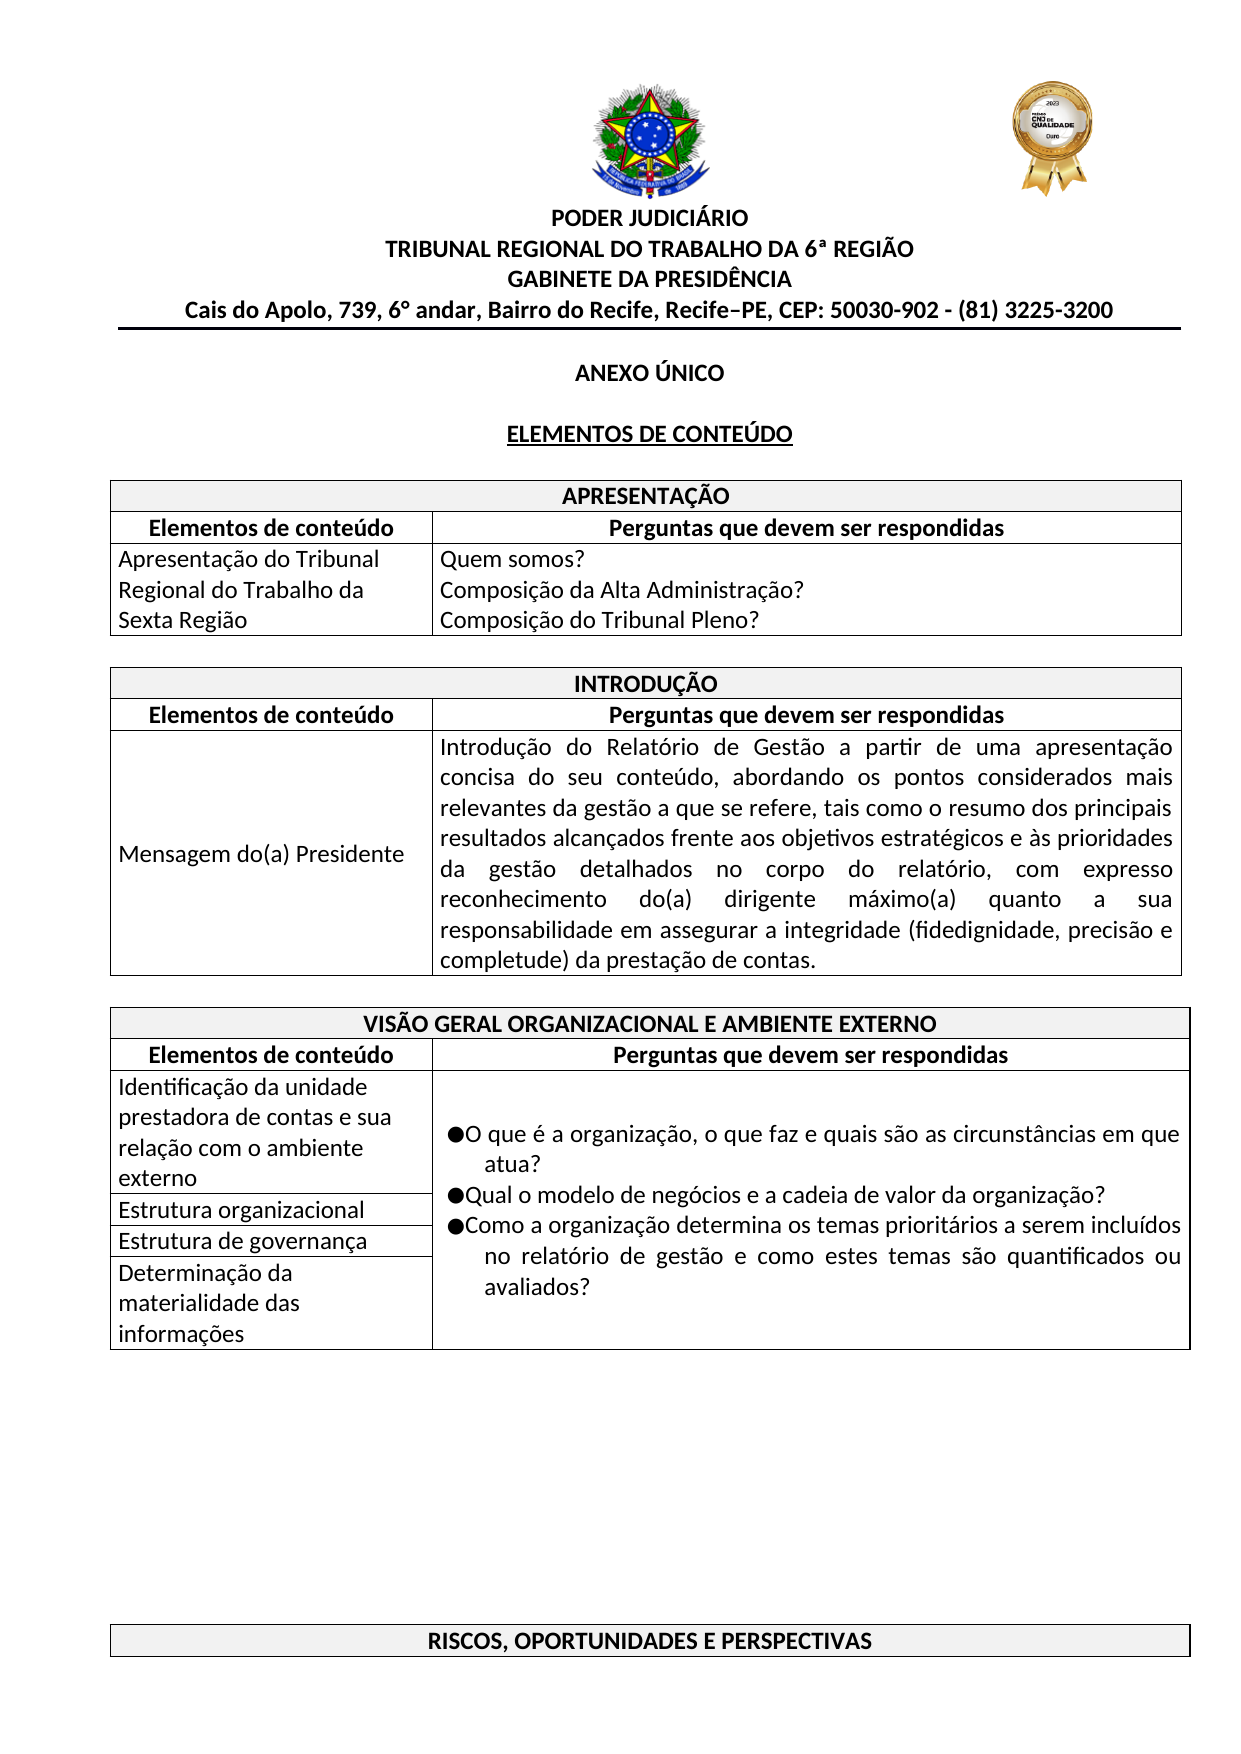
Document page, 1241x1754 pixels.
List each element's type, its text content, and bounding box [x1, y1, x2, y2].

table_cell Elementos de conteúdo [111, 699, 432, 730]
table_header RISCOS, OPORTUNIDADES E PERSPECTIVAS [111, 1625, 1189, 1656]
table_header VISÃO GERAL ORGANIZACIONAL E AMBIENTE EXTERNO [111, 1008, 1189, 1038]
table_cell Elementos de conteúdo [111, 512, 432, 543]
text ELEMENTOS DE CONTEÚDO [118, 418, 1181, 449]
table_cell Perguntas que devem ser respondidas [433, 1039, 1189, 1070]
table_cell Estrutura organizacional [111, 1194, 432, 1224]
table_header APRESENTAÇÃO [111, 481, 1181, 511]
table_cell Quem somos? Composição da Alta Administração? Composição do Tribunal Pleno? [433, 544, 1181, 635]
table_cell Apresentação do Tribunal Regional do Trabalho da Sexta Região [111, 544, 432, 635]
table_cell Perguntas que devem ser respondidas [433, 512, 1181, 543]
text ANEXO ÚNICO [118, 357, 1181, 388]
table_cell Introdução do Relatório de Gestão a partir de uma apresentação concisa do seu conteúdo, abordando os pontos considerados mais relevantes da gestão a que se refere, tais como o resumo dos principais resultados alcançados frente aos objetivos estratégicos e às prioridades da gestão detalhados no corpo do relatório, com expresso reconhecimento do(a) dirigente máximo(a) quanto a sua responsabilidade em assegurar a integridade (fidedignidade, precisão e completude) da prestação de contas. [433, 731, 1181, 975]
table_cell Perguntas que devem ser respondidas [433, 699, 1181, 730]
table_cell Elementos de conteúdo [111, 1039, 432, 1070]
table_header INTRODUÇÃO [111, 668, 1181, 698]
table_cell Identificação da unidade prestadora de contas e sua relação com o ambiente externo [111, 1071, 432, 1193]
table_cell Determinação da materialidade das informações [111, 1257, 432, 1349]
table_cell O que é a organização, o que faz e quais são as circunstâncias em que atua? Qual o modelo de negócios e a cadeia de valor da organização? Como a organização determina os temas prioritários a serem incluídos no relatório de gestão e como estes temas são quantificados ou avaliados? [433, 1071, 1189, 1349]
table_cell Mensagem do(a) Presidente [111, 731, 432, 975]
table_cell Estrutura de governança [111, 1226, 432, 1256]
